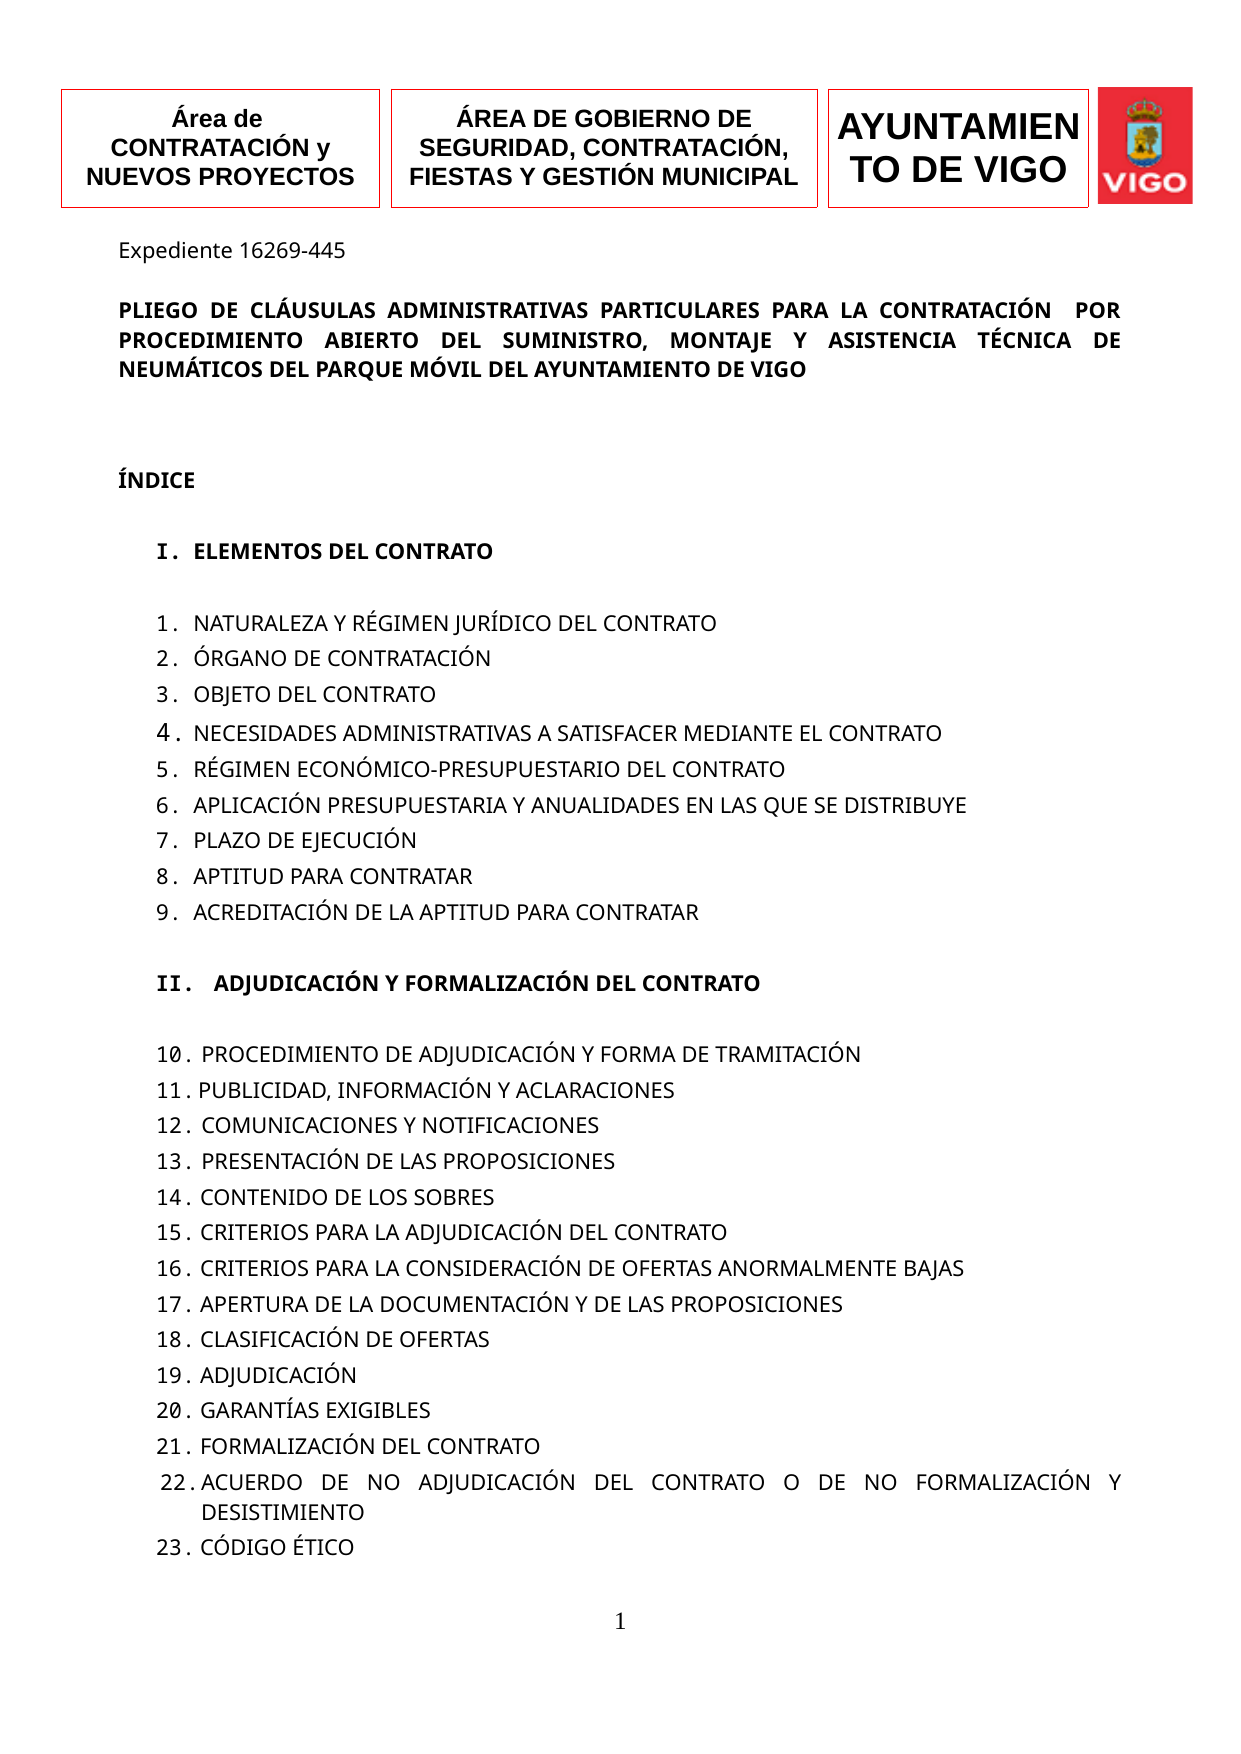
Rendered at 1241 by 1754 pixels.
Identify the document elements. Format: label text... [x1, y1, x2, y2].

list OBJETO DEL CONTRATO [156, 679, 1122, 708]
list ADJUDICACIÓN Y FORMALIZACIÓN DEL CONTRATO [156, 968, 1122, 998]
list GARANTÍAS EXIGIBLES [156, 1396, 1122, 1425]
list PRESENTACIÓN DE LAS PROPOSICIONES [156, 1146, 1122, 1176]
list ACREDITACIÓN DE LA APTITUD PARA CONTRATAR [156, 897, 1122, 927]
list COMUNICACIONES Y NOTIFICACIONES [156, 1111, 1122, 1140]
list NECESIDADES ADMINISTRATIVAS A SATISFACER MEDIANTE EL CONTRATO [156, 714, 1122, 748]
list RÉGIMEN ECONÓMICO-PRESUPUESTARIO DEL CONTRATO [156, 754, 1122, 784]
list FORMALIZACIÓN DEL CONTRATO [156, 1431, 1122, 1461]
list ADJUDICACIÓN [156, 1360, 1122, 1390]
list APTITUD PARA CONTRATAR [156, 861, 1122, 891]
list PLAZO DE EJECUCIÓN [156, 826, 1122, 855]
list CRITERIOS PARA LA ADJUDICACIÓN DEL CONTRATO [156, 1217, 1122, 1247]
list ELEMENTOS DEL CONTRATO [156, 536, 1122, 566]
list CONTENIDO DE LOS SOBRES [156, 1182, 1122, 1212]
list ÓRGANO DE CONTRATACIÓN [156, 643, 1122, 673]
list CRITERIOS PARA LA CONSIDERACIÓN DE OFERTAS ANORMALMENTE BAJAS [156, 1253, 1122, 1283]
picture [1097, 87, 1193, 204]
list NATURALEZA Y RÉGIMEN JURÍDICO DEL CONTRATO [156, 607, 1122, 637]
text PLIEGO DE CLÁUSULAS ADMINISTRATIVAS PARTICULARES PARA LA CONTRATACIÓN POR PROCEDIMIENTO ABIERTO DEL SUMINISTRO, MONTAJE Y ASISTENCIA TÉCNICA DE NEUMÁTICOS DEL PARQUE MÓVIL DEL AYUNTAMIENTO DE VIGO [118, 295, 1122, 384]
list PROCEDIMIENTO DE ADJUDICACIÓN Y FORMA DE TRAMITACIÓN [156, 1039, 1122, 1069]
list ACUERDO DE NO ADJUDICACIÓN DEL CONTRATO O DE NO FORMALIZACIÓN Y DESISTIMIENTO [159, 1467, 1122, 1526]
list PUBLICIDAD, INFORMACIÓN Y ACLARACIONES [156, 1075, 1122, 1105]
list CLASIFICACIÓN DE OFERTAS [156, 1324, 1122, 1354]
list APLICACIÓN PRESUPUESTARIA Y ANUALIDADES EN LAS QUE SE DISTRIBUYE [156, 790, 1122, 820]
list APERTURA DE LA DOCUMENTACIÓN Y DE LAS PROPOSICIONES [156, 1289, 1122, 1318]
text ÍNDICE [118, 465, 1122, 495]
list CÓDIGO ÉTICO [156, 1532, 1122, 1562]
